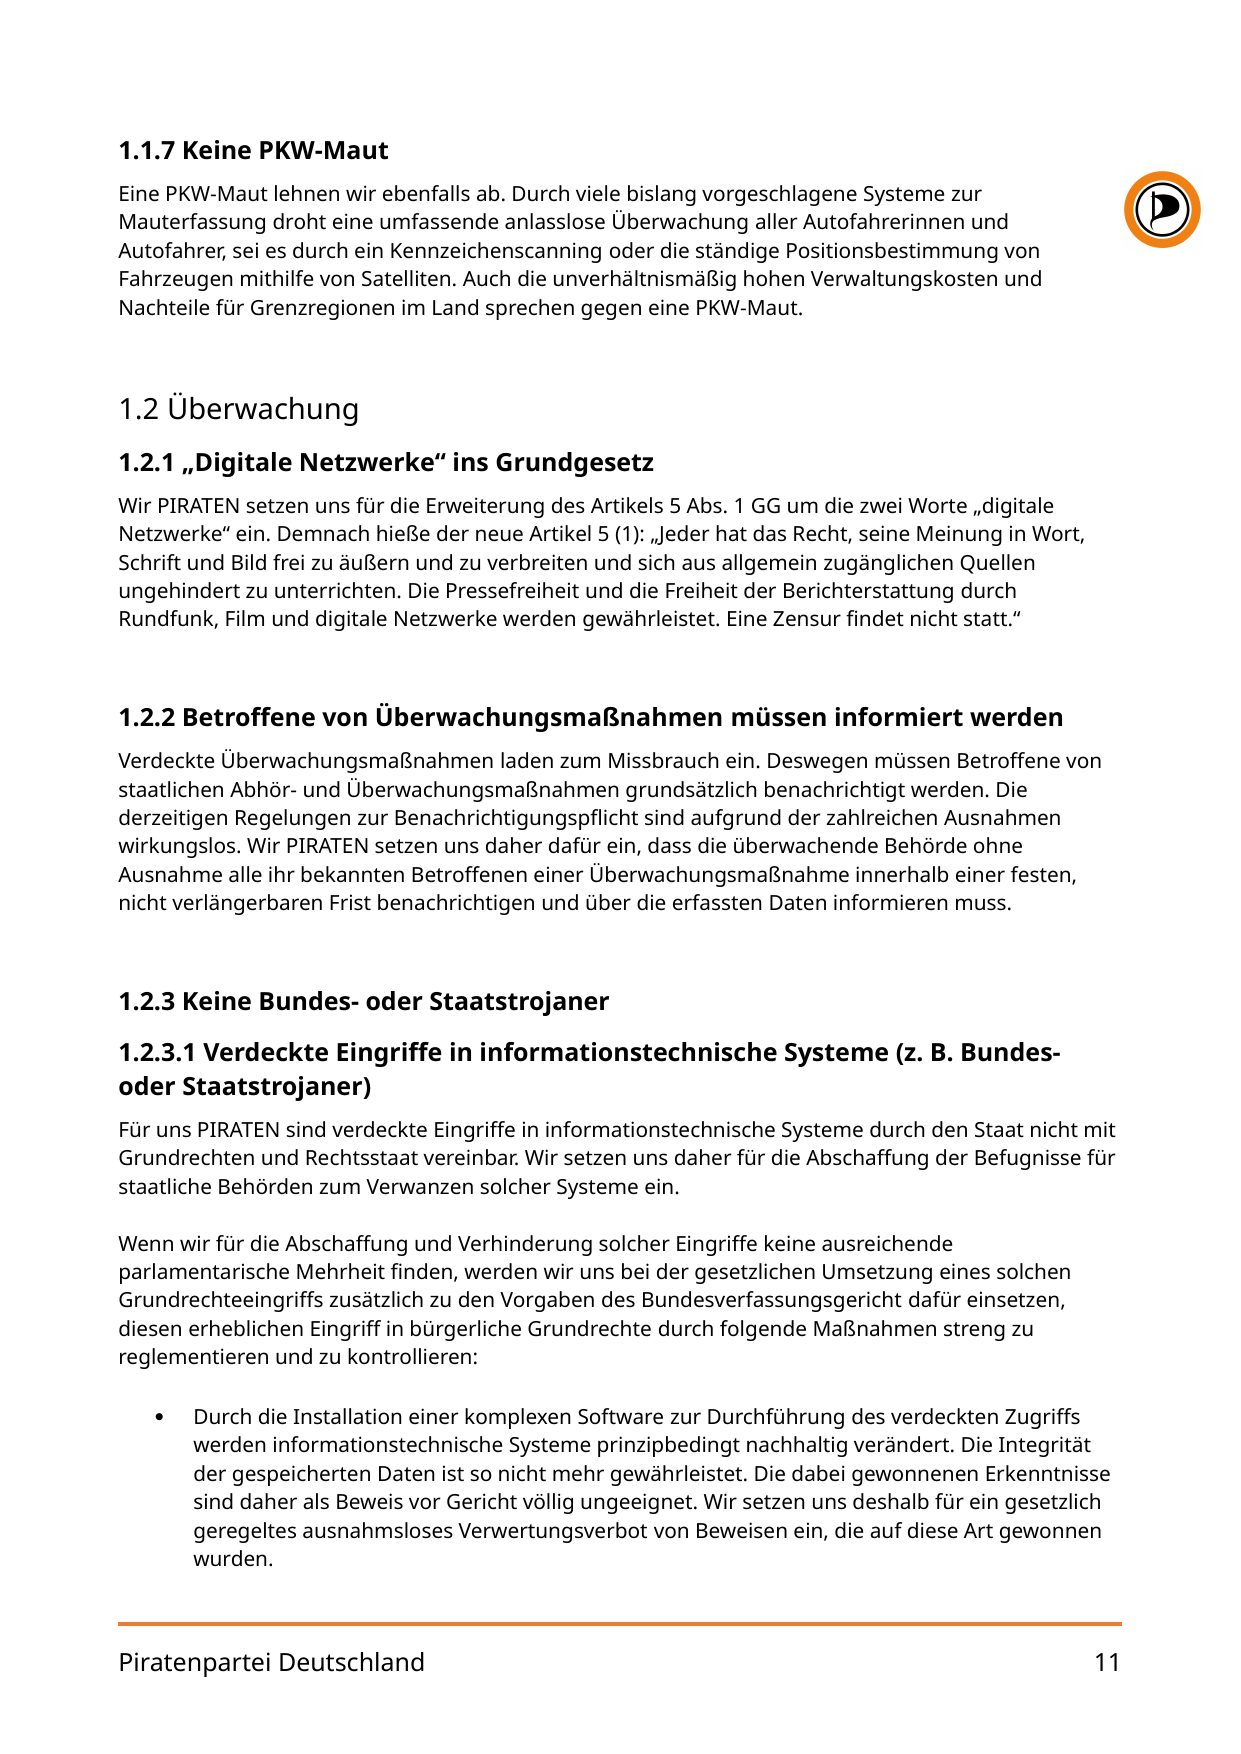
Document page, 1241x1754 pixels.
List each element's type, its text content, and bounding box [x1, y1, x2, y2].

text Eine PKW-Maut lehnen wir ebenfalls ab. Durch viele bislang vorgeschlagene Systeme zur Mauterfassung droht eine umfassende anlasslose Überwachung aller Autofahrerinnen und Autofahrer, sei es durch ein Kennzeichenscanning oder die ständige Positionsbestimmung von Fahrzeugen mithilfe von Satelliten. Auch die unverhältnismäßig hohen Verwaltungskosten und Nachteile für Grenzregionen im Land sprechen gegen eine PKW-Maut. [118, 179, 1122, 321]
text Wir PIRATEN setzen uns für die Erweiterung des Artikels 5 Abs. 1 GG um die zwei Worte „digitale Netzwerke“ ein. Demnach hieße der neue Artikel 5 (1): „Jeder hat das Recht, seine Meinung in Wort, Schrift und Bild frei zu äußern und zu verbreiten und sich aus allgemein zugänglichen Quellen ungehindert zu unterrichten. Die Pressefreiheit und die Freiheit der Berichterstattung durch Rundfunk, Film und digitale Netzwerke werden gewährleistet. Eine Zensur findet nicht statt.“ [118, 491, 1122, 633]
subtitle 1.2.2 Betroffene von Überwachungsmaßnahmen müssen informiert werden [118, 700, 1122, 734]
subtitle 1.2 Überwachung [118, 388, 1122, 428]
list Durch die Installation einer komplexen Software zur Durchführung des verdeckten Zugriffs werden informationstechnische Systeme prinzipbedingt nachhaltig verändert. Die Integrität der gespeicherten Daten ist so nicht mehr gewährleistet. Die dabei gewonnenen Erkenntnisse sind daher als Beweis vor Gericht völlig ungeeignet. Wir setzen uns deshalb für ein gesetzlich geregeltes ausnahmsloses Verwertungsverbot von Beweisen ein, die auf diese Art gewonnen wurden. [156, 1402, 1122, 1573]
subtitle 1.2.3 Keine Bundes- oder Staatstrojaner [118, 983, 1122, 1018]
subtitle 1.1.7 Keine PKW-Maut [118, 132, 1122, 167]
text Für uns PIRATEN sind verdeckte Eingriffe in informationstechnische Systeme durch den Staat nicht mit Grundrechten und Rechtsstaat vereinbar. Wir setzen uns daher für die Abschaffung der Befugnisse für staatliche Behörden zum Verwanzen solcher Systeme ein. [118, 1115, 1122, 1200]
subtitle 1.2.1 „Digitale Netzwerke“ ins Grundgesetz [118, 444, 1122, 478]
subtitle 1.2.3.1 Verdeckte Eingriffe in informationstechnische Systeme (z. B. Bundes- oder Staatstrojaner) [118, 1034, 1122, 1102]
text Wenn wir für die Abschaffung und Verhinderung solcher Eingriffe keine ausreichende parlamentarische Mehrheit finden, werden wir uns bei der gesetzlichen Umsetzung eines solchen Grundrechteeingriffs zusätzlich zu den Vorgaben des Bundesverfassungsgericht dafür einsetzen, diesen erheblichen Eingriff in bürgerliche Grundrechte durch folgende Maßnahmen streng zu reglementieren und zu kontrollieren: [118, 1229, 1122, 1371]
text Verdeckte Überwachungsmaßnahmen laden zum Missbrauch ein. Deswegen müssen Betroffene von staatlichen Abhör- und Überwachungsmaßnahmen grundsätzlich benachrichtigt werden. Die derzeitigen Regelungen zur Benachrichtigungspflicht sind aufgrund der zahlreichen Ausnahmen wirkungslos. Wir PIRATEN setzen uns daher dafür ein, dass die überwachende Behörde ohne Ausnahme alle ihr bekannten Betroffenen einer Überwachungsmaßnahme innerhalb einer festen, nicht verlängerbaren Frist benachrichtigen und über die erfassten Daten informieren muss. [118, 746, 1122, 917]
